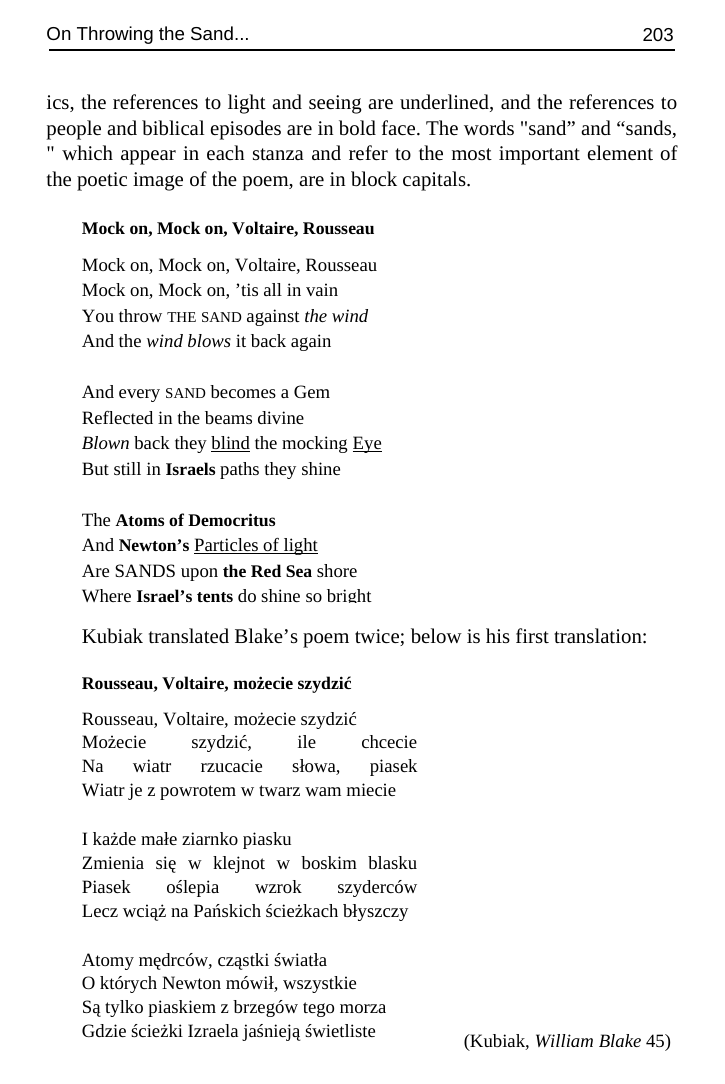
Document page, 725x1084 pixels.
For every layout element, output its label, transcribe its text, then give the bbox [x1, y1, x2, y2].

text ics, the references to light and seeing are underlined, and the references to people and biblical episodes are in bold face. The words "sand” and “sands, " which appear in each stanza and refer to the most important element of the poetic image of the poem, are in block capitals. [46, 90, 678, 191]
text Where Israel’s tents do shine so bright [82, 585, 678, 603]
text Zmienia się w klejnot w boskim blasku Piasek oślepia wzrok szyderców Lecz wciąż na Pańskich ścieżkach błyszczy [82, 852, 418, 921]
text Mock on, Mock on, ’tis all in vain [82, 279, 678, 301]
text I każde małe ziarnko piasku [82, 828, 418, 849]
text Reflected in the beams divine [82, 407, 678, 428]
text Blown back they blind the mocking Eye [82, 432, 678, 454]
text O których Newton mówił, wszystkie [82, 972, 418, 994]
text 203 [642, 24, 678, 45]
text Are SANDS upon the Red Sea shore [82, 560, 678, 581]
text Gdzie ścieżki Izraela jaśnieją świetliste [82, 1020, 384, 1042]
text And the wind blows it back again [82, 330, 678, 352]
text Rousseau, Voltaire, możecie szydzić [82, 708, 418, 729]
text You throw the sand against the wind [82, 305, 678, 326]
text Atomy mędrców, cząstki światła [82, 948, 418, 970]
text And every sand becomes a Gem [82, 381, 678, 403]
text But still in Israels paths they shine [82, 458, 678, 479]
text Kubiak translated Blake’s poem twice; below is his first translation: [82, 624, 661, 648]
text On Throwing the Sand... [46, 23, 268, 45]
text Rousseau, Voltaire, możecie szydzić [82, 673, 418, 693]
text (Kubiak, William Blake 45) [463, 1030, 674, 1052]
text Mock on, Mock on, Voltaire, Rousseau [82, 253, 678, 275]
text Możecie szydzić, ile chcecie Na wiatr rzucacie słowa, piasek Wiatr je z powrotem w twarz wam miecie [82, 731, 418, 801]
text The Atoms of Democritus [82, 508, 678, 530]
text And Newton’s Particles of light [82, 534, 678, 556]
text Mock on, Mock on, Voltaire, Rousseau [82, 218, 678, 238]
text Są tylko piaskiem z brzegów tego morza [82, 996, 418, 1018]
